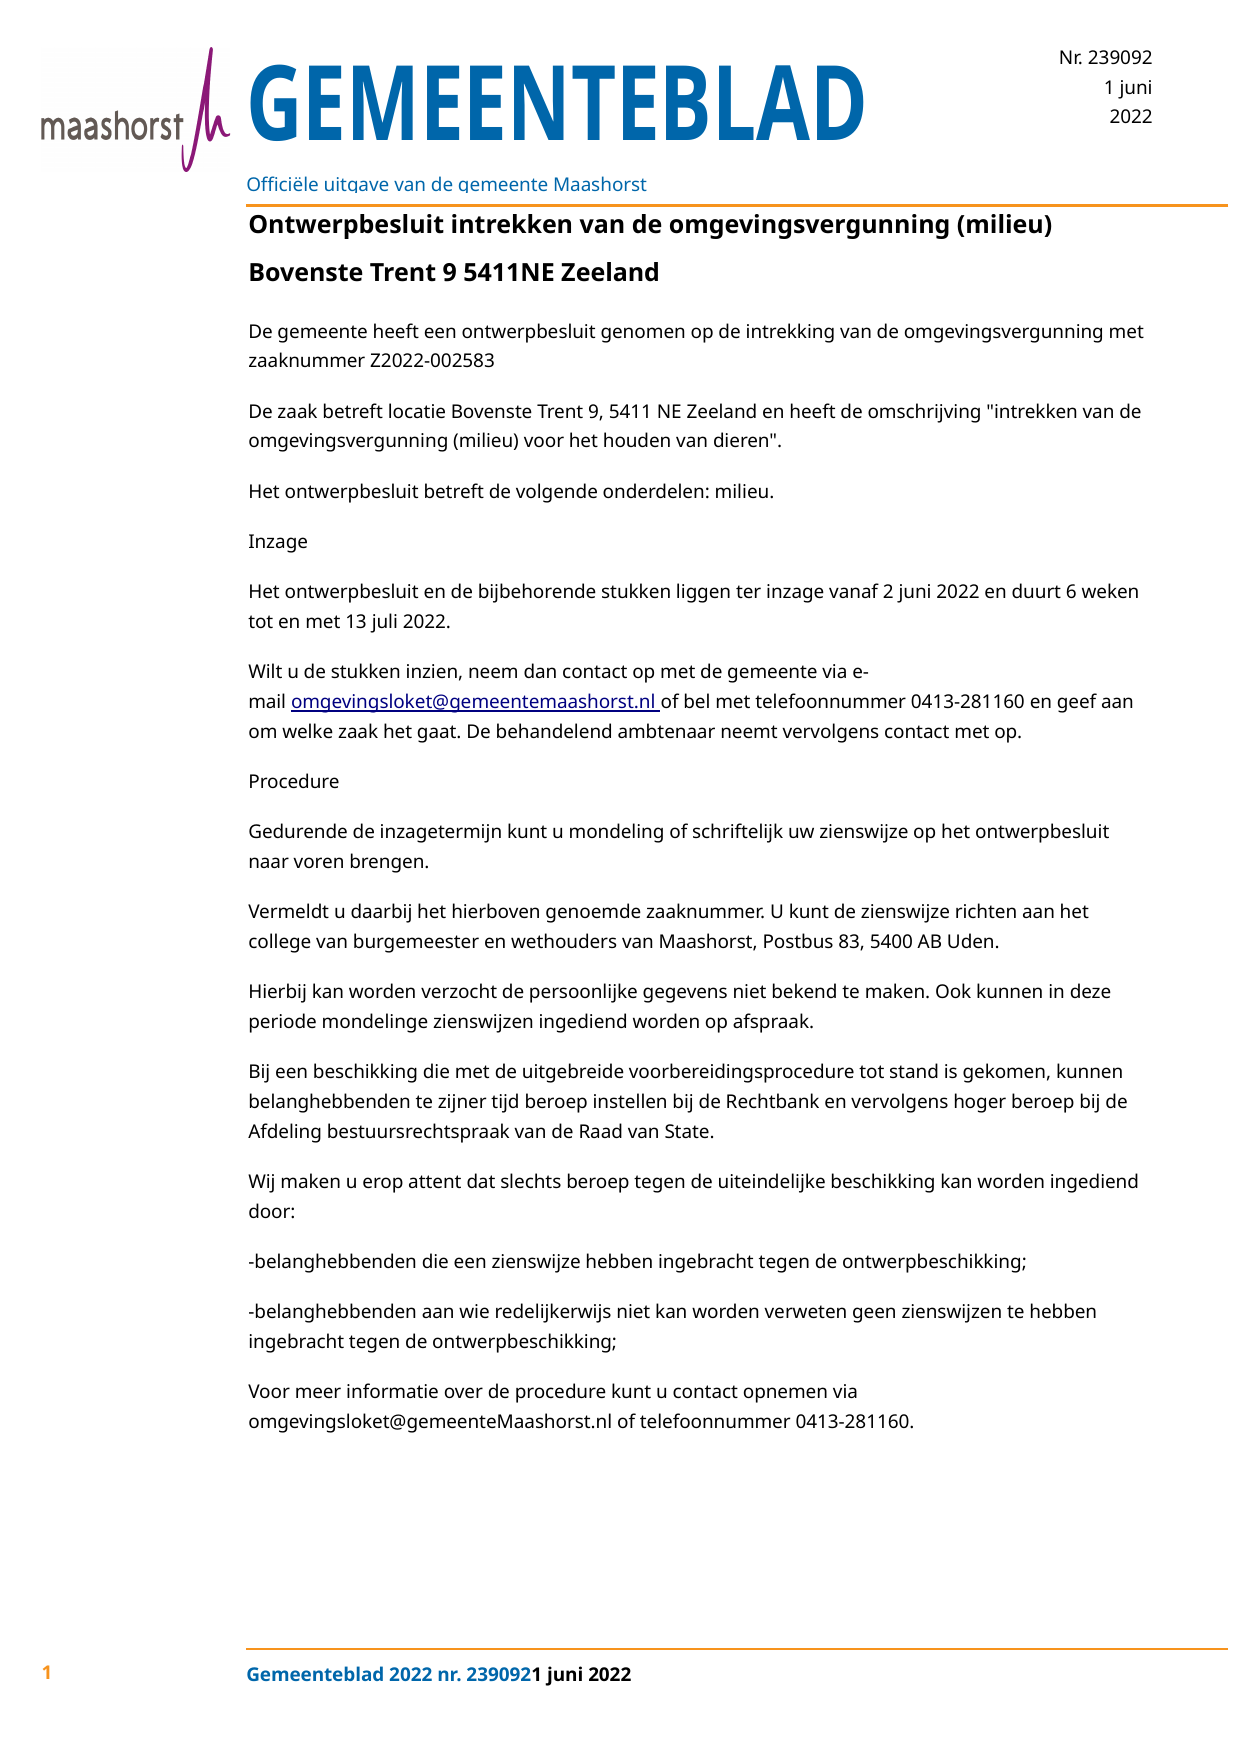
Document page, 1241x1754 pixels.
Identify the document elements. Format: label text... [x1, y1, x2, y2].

text Hierbij kan worden verzocht de persoonlijke gegevens niet bekend te maken. Ook kunnen in deze periode mondelinge zienswijzen ingediend worden op afspraak. [248, 979, 1152, 1034]
text -belanghebbenden aan wie redelijkerwijs niet kan worden verweten geen zienswijzen te hebben ingebracht tegen de ontwerpbeschikking; [248, 1299, 1152, 1354]
text Inzage [248, 528, 1152, 554]
text -belanghebbenden die een zienswijze hebben ingebracht tegen de ontwerpbeschikking; [248, 1248, 1152, 1274]
text Het ontwerpbesluit en de bijbehorende stukken liggen ter inzage vanaf 2 juni 2022 en duurt 6 weken tot en met 13 juli 2022. [248, 579, 1152, 634]
text Wij maken u erop attent dat slechts beroep tegen de uiteindelijke beschikking kan worden ingediend door: [248, 1168, 1152, 1224]
text Voor meer informatie over de procedure kunt u contact opnemen via omgevingsloket@gemeenteMaashorst.nl of telefoonnummer 0413-281160. [248, 1379, 1152, 1434]
text Bij een beschikking die met de uitgebreide voorbereidingsprocedure tot stand is gekomen, kunnen belanghebbenden te zijner tijd beroep instellen bij de Rechtbank en vervolgens hoger beroep bij de Afdeling bestuursrechtspraak van de Raad van State. [248, 1059, 1152, 1144]
picture [41, 47, 231, 172]
text Gedurende de inzagetermijn kunt u mondeling of schriftelijk uw zienswijze op het ontwerpbesluit naar voren brengen. [248, 819, 1152, 874]
text De zaak betreft locatie Bovenste Trent 9, 5411 NE Zeeland en heeft de omschrijving "intrekken van de omgevingsvergunning (milieu) voor het houden van dieren". [248, 398, 1152, 453]
text De gemeente heeft een ontwerpbesluit genomen op de intrekking van de omgevingsvergunning met zaaknummer Z2022-002583 [248, 318, 1152, 373]
text Procedure [248, 768, 1152, 794]
text Het ontwerpbesluit betreft de volgende onderdelen: milieu. [248, 478, 1152, 504]
text Vermeldt u daarbij het hierboven genoemde zaaknummer. U kunt de zienswijze richten aan het college van burgemeester en wethouders van Maashorst, Postbus 83, 5400 AB Uden. [248, 899, 1152, 954]
text Ontwerpbesluit intrekken van de omgevingsvergunning (milieu) Bovenste Trent 9 5411NE Zeeland [248, 207, 1152, 288]
text Wilt u de stukken inzien, neem dan contact op met de gemeente via e-mail omgevingsloket@gemeentemaashorst.nl of bel met telefoonnummer 0413-281160 en geef aan om welke zaak het gaat. De behandelend ambtenaar neemt vervolgens contact met op. [248, 659, 1152, 744]
